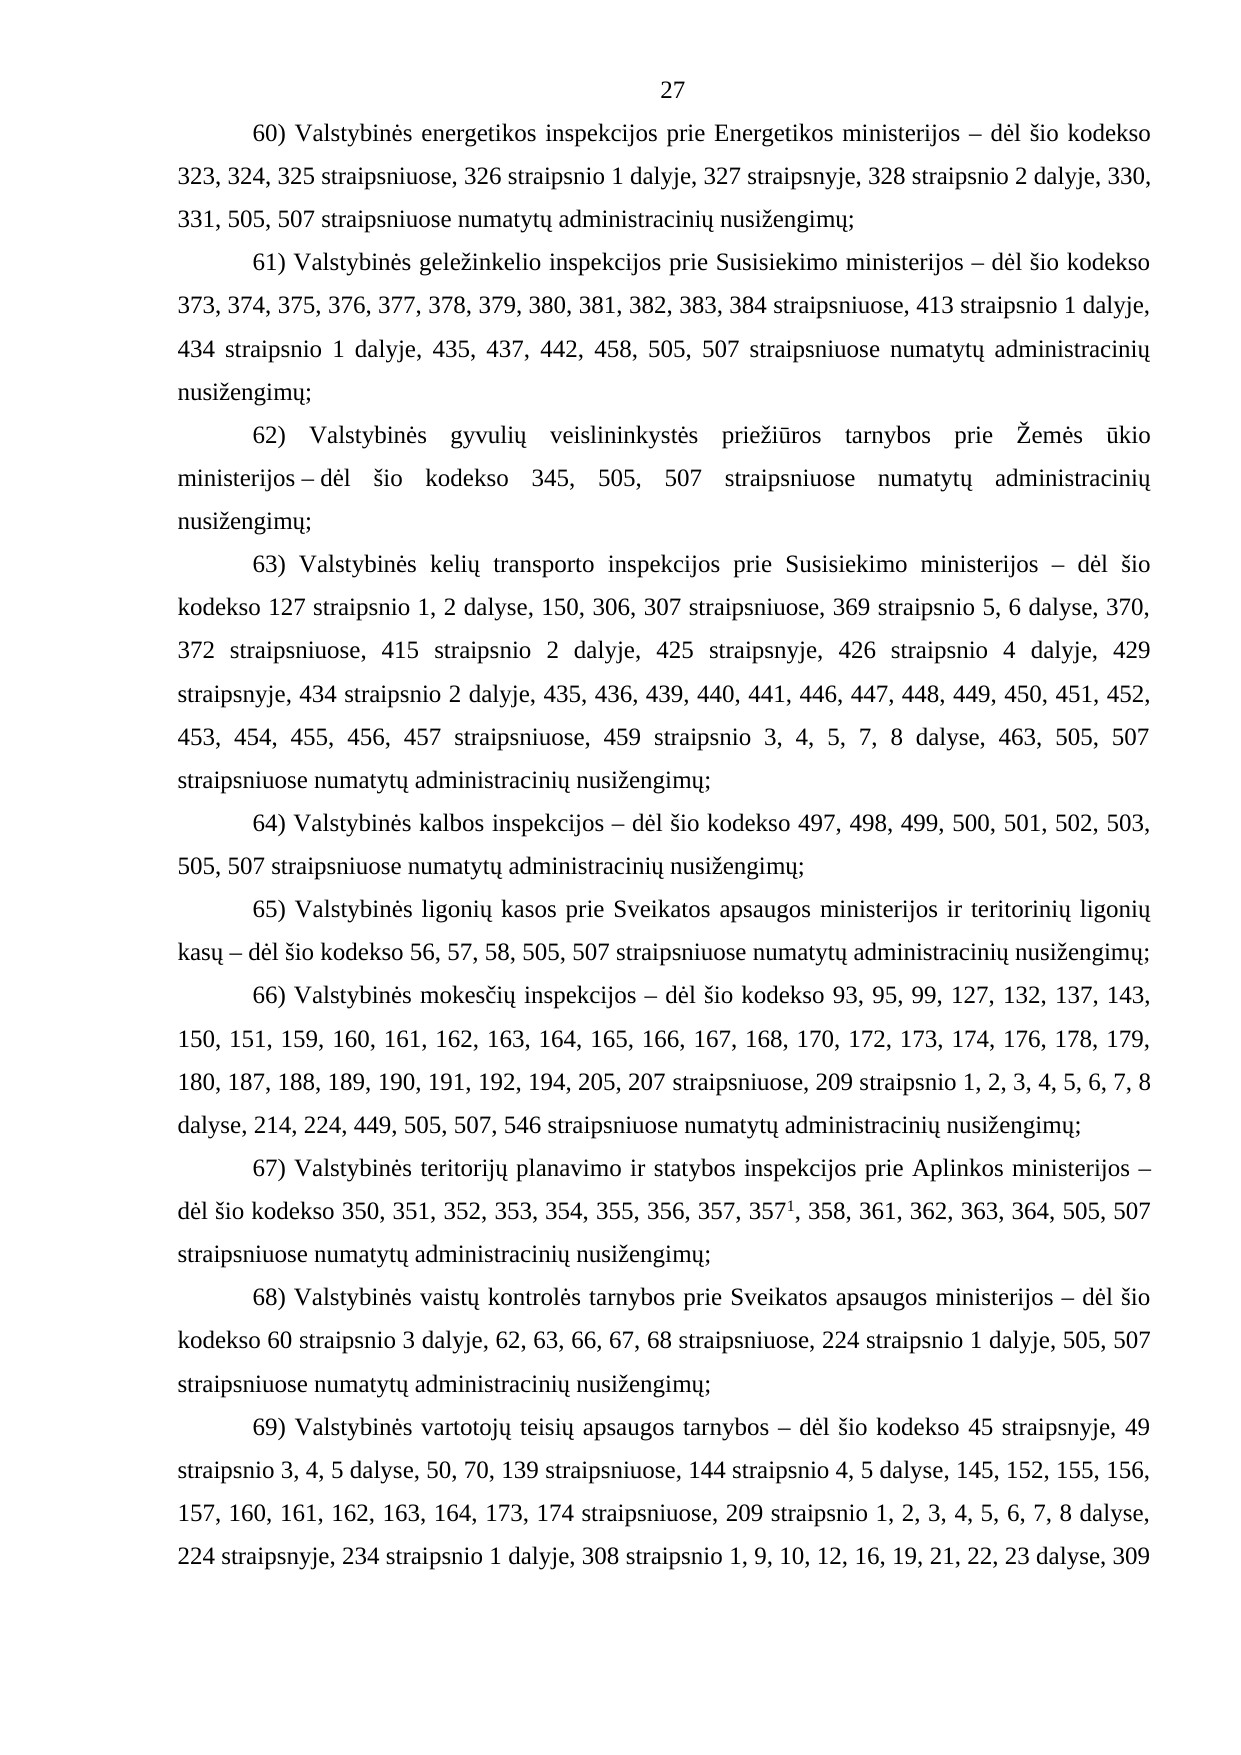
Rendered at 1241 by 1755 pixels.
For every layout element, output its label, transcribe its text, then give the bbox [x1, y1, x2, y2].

text 68) Valstybinės vaistų kontrolės tarnybos prie Sveikatos apsaugos ministerijos – dėl šio kodekso 60 straipsnio 3 dalyje, 62, 63, 66, 67, 68 straipsniuose, 224 straipsnio 1 dalyje, 505, 507 straipsniuose numatytų administracinių nusižengimų; [177, 1282, 1152, 1397]
text 65) Valstybinės ligonių kasos prie Sveikatos apsaugos ministerijos ir teritorinių ligonių kasų – dėl šio kodekso 56, 57, 58, 505, 507 straipsniuose numatytų administracinių nusižengimų; [177, 894, 1152, 966]
text 63) Valstybinės kelių transporto inspekcijos prie Susisiekimo ministerijos – dėl šio kodekso 127 straipsnio 1, 2 dalyse, 150, 306, 307 straipsniuose, 369 straipsnio 5, 6 dalyse, 370, 372 straipsniuose, 415 straipsnio 2 dalyje, 425 straipsnyje, 426 straipsnio 4 dalyje, 429 straipsnyje, 434 straipsnio 2 dalyje, 435, 436, 439, 440, 441, 446, 447, 448, 449, 450, 451, 452, 453, 454, 455, 456, 457 straipsniuose, 459 straipsnio 3, 4, 5, 7, 8 dalyse, 463, 505, 507 straipsniuose numatytų administracinių nusižengimų; [177, 549, 1152, 794]
text 62) Valstybinės gyvulių veislininkystės priežiūros tarnybos prie Žemės ūkio ministerijos – dėl šio kodekso 345, 505, 507 straipsniuose numatytų administracinių nusižengimų; [177, 420, 1152, 535]
text 64) Valstybinės kalbos inspekcijos – dėl šio kodekso 497, 498, 499, 500, 501, 502, 503, 505, 507 straipsniuose numatytų administracinių nusižengimų; [177, 808, 1152, 880]
text 67) Valstybinės teritorijų planavimo ir statybos inspekcijos prie Aplinkos ministerijos – dėl šio kodekso 350, 351, 352, 353, 354, 355, 356, 357, 3571, 358, 361, 362, 363, 364, 505, 507 straipsniuose numatytų administracinių nusižengimų; [177, 1153, 1152, 1268]
text 60) Valstybinės energetikos inspekcijos prie Energetikos ministerijos – dėl šio kodekso 323, 324, 325 straipsniuose, 326 straipsnio 1 dalyje, 327 straipsnyje, 328 straipsnio 2 dalyje, 330, 331, 505, 507 straipsniuose numatytų administracinių nusižengimų; [177, 118, 1152, 233]
text 66) Valstybinės mokesčių inspekcijos – dėl šio kodekso 93, 95, 99, 127, 132, 137, 143, 150, 151, 159, 160, 161, 162, 163, 164, 165, 166, 167, 168, 170, 172, 173, 174, 176, 178, 179, 180, 187, 188, 189, 190, 191, 192, 194, 205, 207 straipsniuose, 209 straipsnio 1, 2, 3, 4, 5, 6, 7, 8 dalyse, 214, 224, 449, 505, 507, 546 straipsniuose numatytų administracinių nusižengimų; [177, 981, 1152, 1139]
text 69) Valstybinės vartotojų teisių apsaugos tarnybos – dėl šio kodekso 45 straipsnyje, 49 straipsnio 3, 4, 5 dalyse, 50, 70, 139 straipsniuose, 144 straipsnio 4, 5 dalyse, 145, 152, 155, 156, 157, 160, 161, 162, 163, 164, 173, 174 straipsniuose, 209 straipsnio 1, 2, 3, 4, 5, 6, 7, 8 dalyse, 224 straipsnyje, 234 straipsnio 1 dalyje, 308 straipsnio 1, 9, 10, 12, 16, 19, 21, 22, 23 dalyse, 309 [177, 1412, 1152, 1570]
text 61) Valstybinės geležinkelio inspekcijos prie Susisiekimo ministerijos – dėl šio kodekso 373, 374, 375, 376, 377, 378, 379, 380, 381, 382, 383, 384 straipsniuose, 413 straipsnio 1 dalyje, 434 straipsnio 1 dalyje, 435, 437, 442, 458, 505, 507 straipsniuose numatytų administracinių nusižengimų; [177, 247, 1152, 406]
